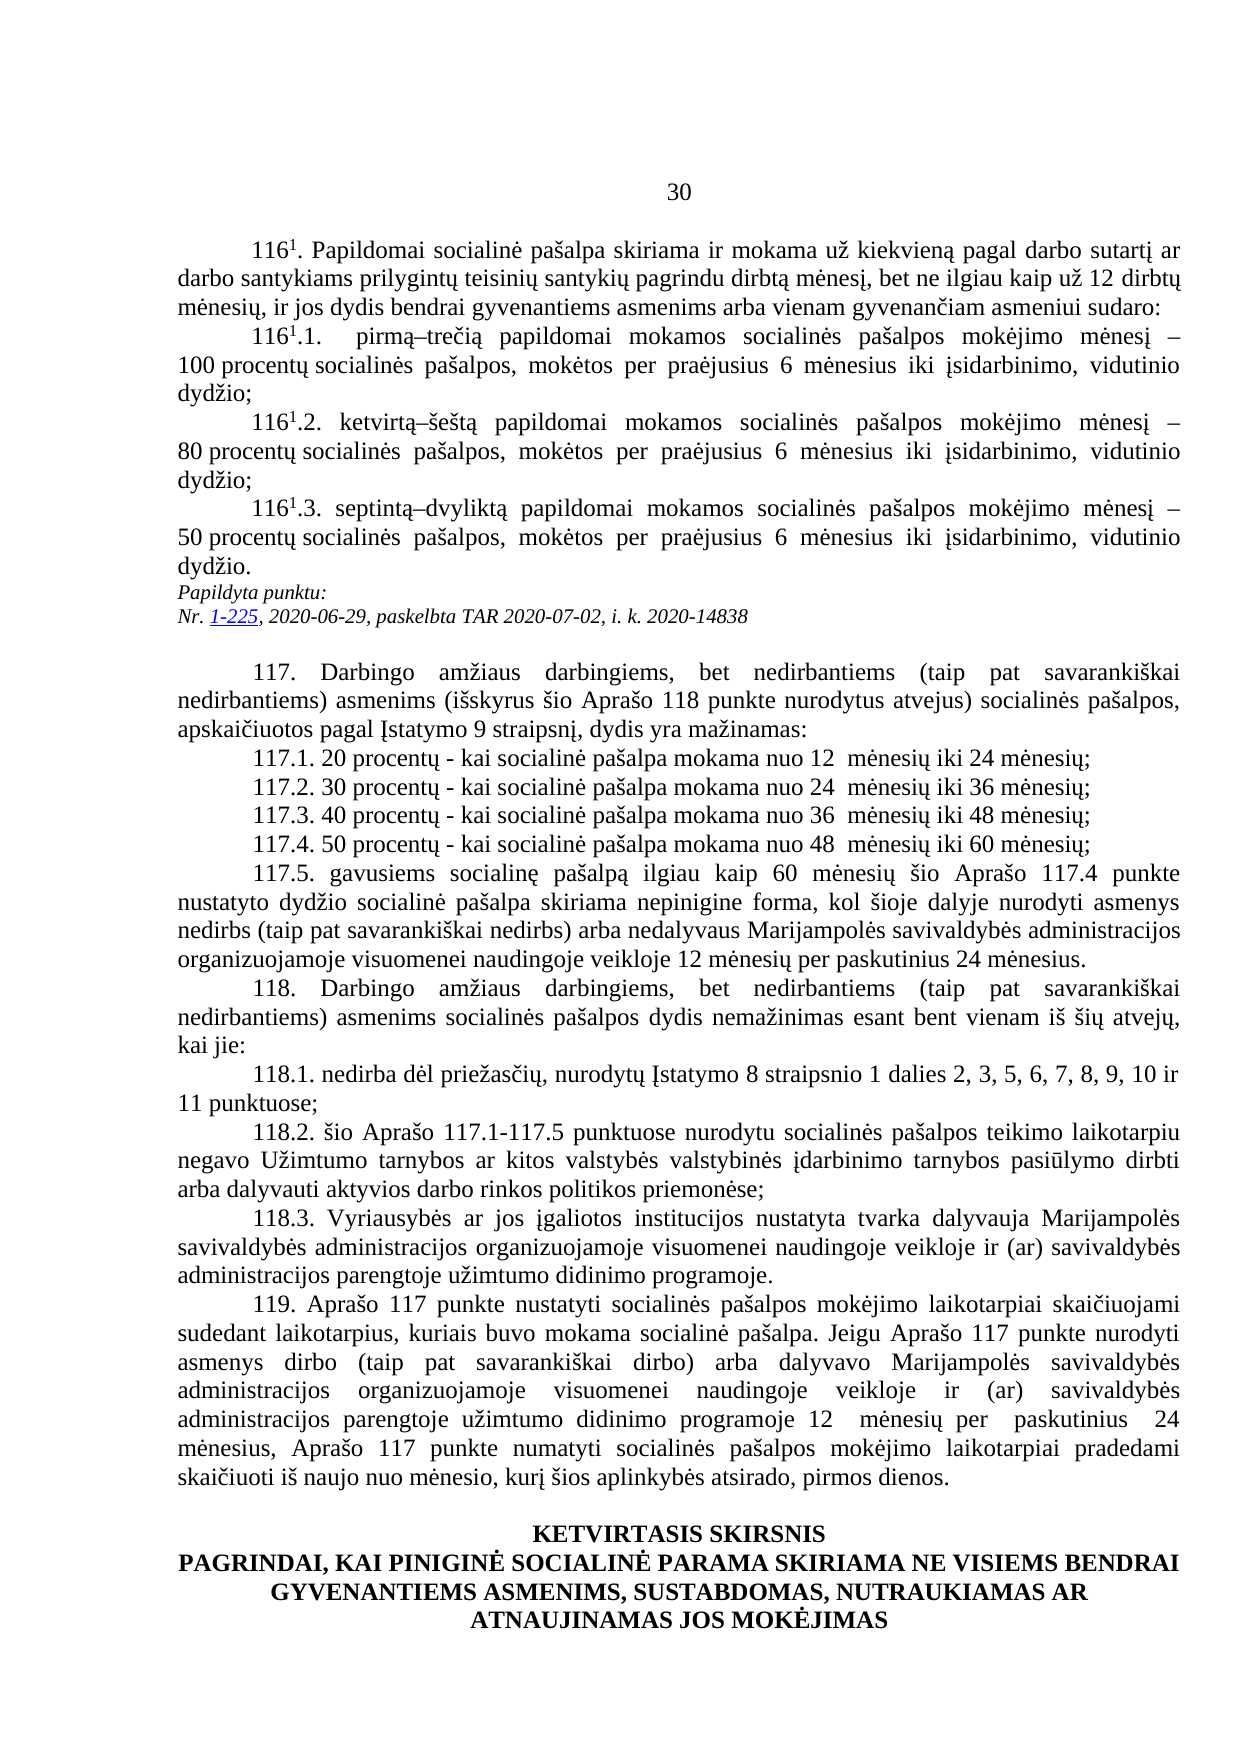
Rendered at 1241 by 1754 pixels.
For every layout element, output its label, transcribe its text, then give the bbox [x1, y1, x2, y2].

text 117.2. 30 procentų - kai socialinė pašalpa mokama nuo 24 mėnesių iki 36 mėnesių; [177, 772, 1181, 800]
text 118.3. Vyriausybės ar jos įgaliotos institucijos nustatyta tvarka dalyvauja Marijampolės savivaldybės administracijos organizuojamoje visuomenei naudingoje veikloje ir (ar) savivaldybės administracijos parengtoje užimtumo didinimo programoje. [177, 1203, 1181, 1289]
text 1161.3. septintą–dvyliktą papildomai mokamos socialinės pašalpos mokėjimo mėnesį – 50 procentų socialinės pašalpos, mokėtos per praėjusius 6 mėnesius iki įsidarbinimo, vidutinio dydžio. [177, 493, 1181, 580]
text 117.5. gavusiems socialinę pašalpą ilgiau kaip 60 mėnesių šio Aprašo 117.4 punkte nustatyto dydžio socialinė pašalpa skiriama nepinigine forma, kol šioje dalyje nurodyti asmenys nedirbs (taip pat savarankiškai nedirbs) arba nedalyvaus Marijampolės savivaldybės administracijos organizuojamoje visuomenei naudingoje veikloje 12 mėnesių per paskutinius 24 mėnesius. [177, 858, 1181, 973]
text 117.3. 40 procentų - kai socialinė pašalpa mokama nuo 36 mėnesių iki 48 mėnesių; [177, 800, 1181, 829]
text Papildyta punktu: [177, 580, 1181, 604]
text 118.2. šio Aprašo 117.1-117.5 punktuose nurodytu socialinės pašalpos teikimo laikotarpiu negavo Užimtumo tarnybos ar kitos valstybės valstybinės įdarbinimo tarnybos pasiūlymo dirbti arba dalyvauti aktyvios darbo rinkos politikos priemonėse; [177, 1117, 1181, 1203]
text Nr. 1-225, 2020-06-29, paskelbta TAR 2020-07-02, i. k. 2020-14838 [177, 604, 1181, 628]
text 118. Darbingo amžiaus darbingiems, bet nedirbantiems (taip pat savarankiškai nedirbantiems) asmenims socialinės pašalpos dydis nemažinimas esant bent vienam iš šių atvejų, kai jie: [177, 973, 1181, 1059]
text 117.4. 50 procentų - kai socialinė pašalpa mokama nuo 48 mėnesių iki 60 mėnesių; [177, 829, 1181, 858]
text 1161. Papildomai socialinė pašalpa skiriama ir mokama už kiekvieną pagal darbo sutartį ar darbo santykiams prilygintų teisinių santykių pagrindu dirbtą mėnesį, bet ne ilgiau kaip už 12 dirbtų mėnesių, ir jos dydis bendrai gyvenantiems asmenims arba vienam gyvenančiam asmeniui sudaro: [177, 235, 1181, 321]
text 117. Darbingo amžiaus darbingiems, bet nedirbantiems (taip pat savarankiškai nedirbantiems) asmenims (išskyrus šio Aprašo 118 punkte nurodytus atvejus) socialinės pašalpos, apskaičiuotos pagal Įstatymo 9 straipsnį, dydis yra mažinamas: [177, 657, 1181, 743]
text PAGRINDAI, KAI PINIGINĖ SOCIALINĖ PARAMA SKIRIAMA NE VISIEMS BENDRAI GYVENANTIEMS ASMENIMS, SUSTABDOMAS, NUTRAUKIAMAS AR ATNAUJINAMAS JOS MOKĖJIMAS [177, 1548, 1181, 1634]
text KETVIRTASIS SKIRSNIS [177, 1519, 1181, 1548]
text 119. Aprašo 117 punkte nustatyti socialinės pašalpos mokėjimo laikotarpiai skaičiuojami sudedant laikotarpius, kuriais buvo mokama socialinė pašalpa. Jeigu Aprašo 117 punkte nurodyti asmenys dirbo (taip pat savarankiškai dirbo) arba dalyvavo Marijampolės savivaldybės administracijos organizuojamoje visuomenei naudingoje veikloje ir (ar) savivaldybės administracijos parengtoje užimtumo didinimo programoje 12 mėnesių per paskutinius 24 mėnesius, Aprašo 117 punkte numatyti socialinės pašalpos mokėjimo laikotarpiai pradedami skaičiuoti iš naujo nuo mėnesio, kurį šios aplinkybės atsirado, pirmos dienos. [177, 1289, 1181, 1490]
text 117.1. 20 procentų - kai socialinė pašalpa mokama nuo 12 mėnesių iki 24 mėnesių; [177, 743, 1181, 772]
text 1161.2. ketvirtą–šeštą papildomai mokamos socialinės pašalpos mokėjimo mėnesį – 80 procentų socialinės pašalpos, mokėtos per praėjusius 6 mėnesius iki įsidarbinimo, vidutinio dydžio; [177, 407, 1181, 493]
text 118.1. nedirba dėl priežasčių, nurodytų Įstatymo 8 straipsnio 1 dalies 2, 3, 5, 6, 7, 8, 9, 10 ir 11 punktuose; [177, 1059, 1181, 1117]
text 1161.1. pirmą–trečią papildomai mokamos socialinės pašalpos mokėjimo mėnesį – 100 procentų socialinės pašalpos, mokėtos per praėjusius 6 mėnesius iki įsidarbinimo, vidutinio dydžio; [177, 321, 1181, 407]
